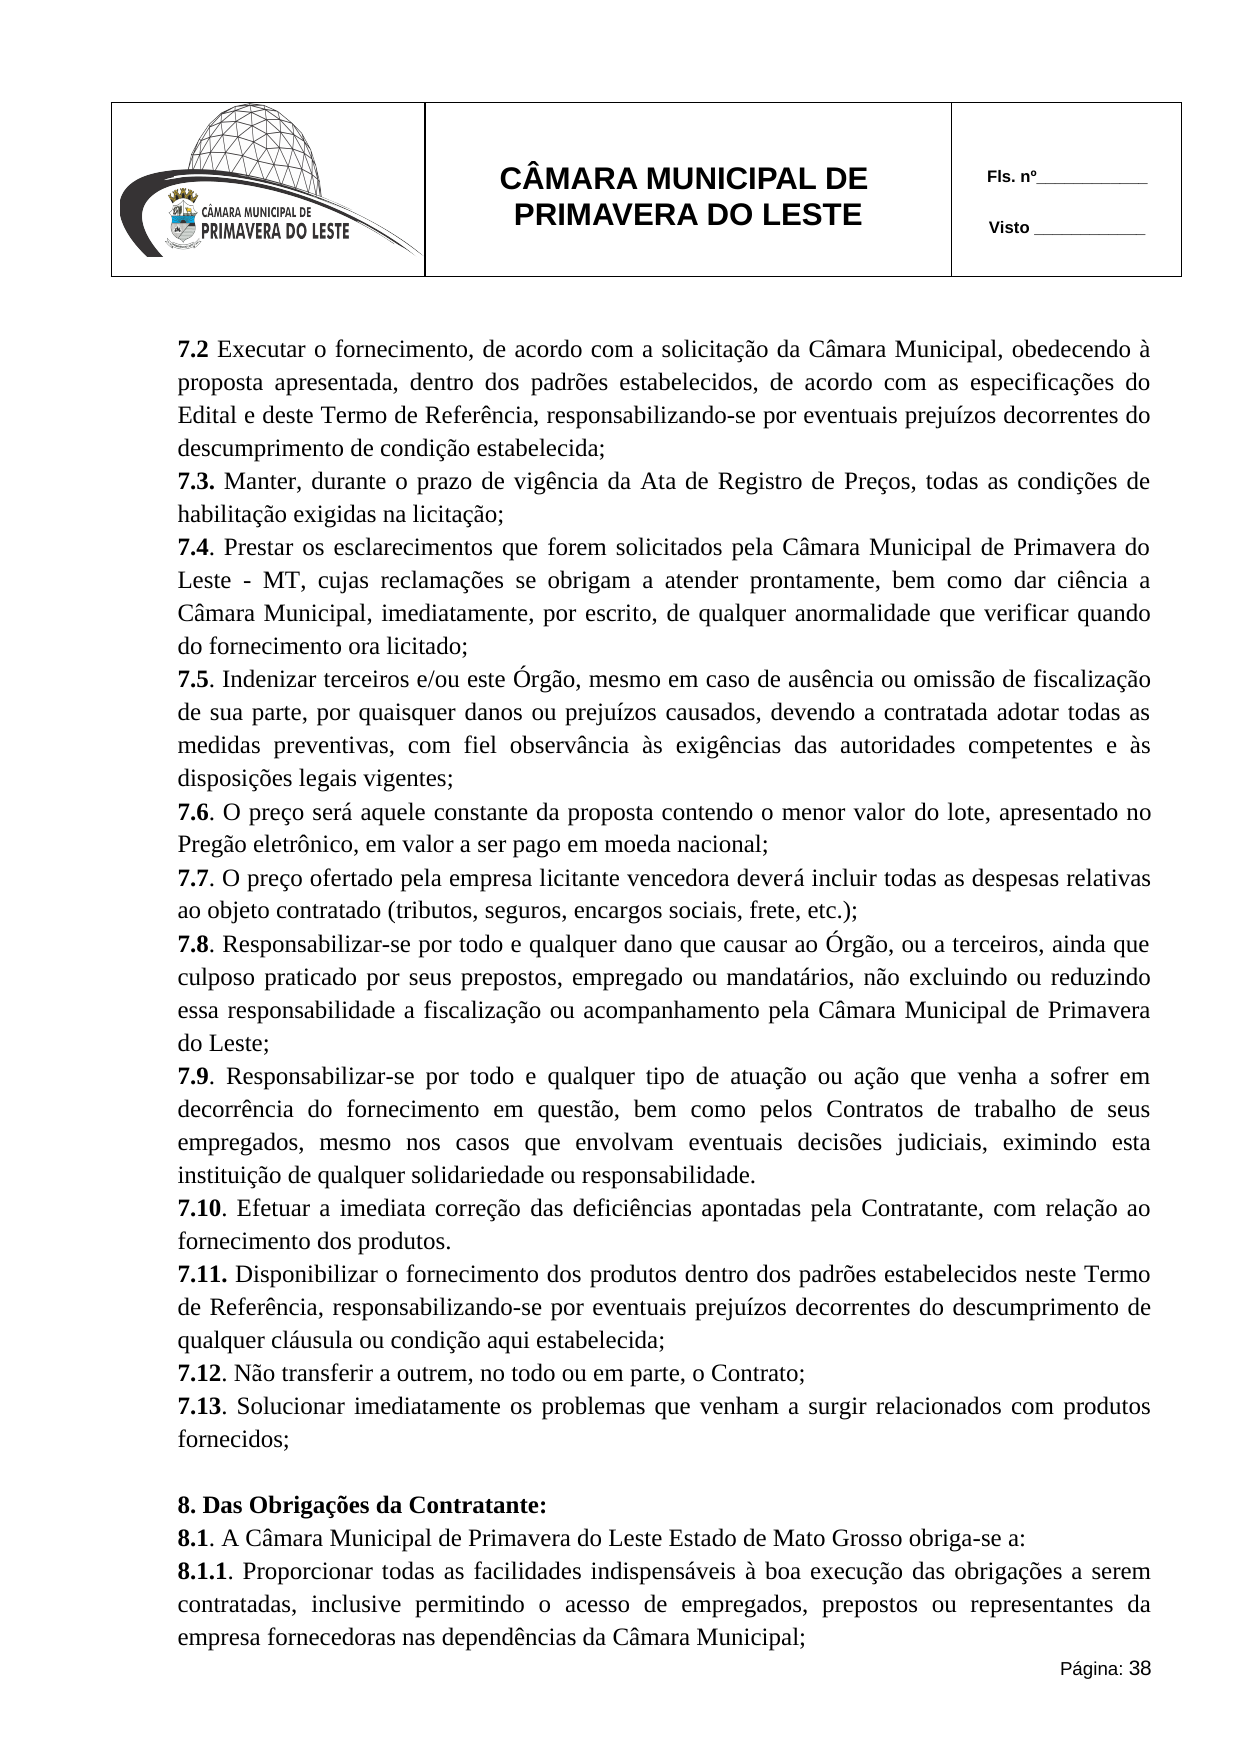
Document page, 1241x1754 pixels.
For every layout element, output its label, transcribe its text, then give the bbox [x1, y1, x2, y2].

text 7.9. Responsabilizar-se por todo e qualquer tipo de atuação ou ação que venha a sofrer em decorrência do fornecimento em questão, bem como pelos Contratos de trabalho de seus empregados, mesmo nos casos que envolvam eventuais decisões judiciais, eximindo esta instituição de qualquer solidariedade ou responsabilidade. [177, 1061, 1152, 1188]
text 7.11. Disponibilizar o fornecimento dos produtos dentro dos padrões estabelecidos neste Termo de Referência, responsabilizando-se por eventuais prejuízos decorrentes do descumprimento de qualquer cláusula ou condição aqui estabelecida; [177, 1259, 1152, 1354]
text 8.1.1. Proporcionar todas as facilidades indispensáveis à boa execução das obrigações a serem contratadas, inclusive permitindo o acesso de empregados, prepostos ou representantes da empresa fornecedoras nas dependências da Câmara Municipal; [177, 1556, 1152, 1651]
text 7.3. Manter, durante o prazo de vigência da Ata de Registro de Preços, todas as condições de habilitação exigidas na licitação; [177, 466, 1152, 528]
text 8. Das Obrigações da Contratante: [177, 1490, 1152, 1519]
text 7.8. Responsabilizar-se por todo e qualquer dano que causar ao Órgão, ou a terceiros, ainda que culposo praticado por seus prepostos, empregado ou mandatários, não excluindo ou reduzindo essa responsabilidade a fiscalização ou acompanhamento pela Câmara Municipal de Primavera do Leste; [177, 929, 1152, 1056]
text 7.10. Efetuar a imediata correção das deficiências apontadas pela Contratante, com relação ao fornecimento dos produtos. [177, 1193, 1152, 1254]
text 7.6. O preço será aquele constante da proposta contendo o menor valor do lote, apresentado no Pregão eletrônico, em valor a ser pago em moeda nacional; [177, 797, 1152, 858]
picture [120, 103, 424, 257]
text 7.5. Indenizar terceiros e/ou este Órgão, mesmo em caso de ausência ou omissão de fiscalização de sua parte, por quaisquer danos ou prejuízos causados, devendo a contratada adotar todas as medidas preventivas, com fiel observância às exigências das autoridades competentes e às disposições legais vigentes; [177, 664, 1152, 792]
text 7.4. Prestar os esclarecimentos que forem solicitados pela Câmara Municipal de Primavera do Leste - MT, cujas reclamações se obrigam a atender prontamente, bem como dar ciência a Câmara Municipal, imediatamente, por escrito, de qualquer anormalidade que verificar quando do fornecimento ora licitado; [177, 532, 1152, 660]
text 7.13. Solucionar imediatamente os problemas que venham a surgir relacionados com produtos fornecidos; [177, 1391, 1152, 1453]
text 7.12. Não transferir a outrem, no todo ou em parte, o Contrato; [177, 1358, 1152, 1387]
text 7.7. O preço ofertado pela empresa licitante vencedora deverá incluir todas as despesas relativas ao objeto contratado (tributos, seguros, encargos sociais, frete, etc.); [177, 863, 1152, 924]
text 7.2 Executar o fornecimento, de acordo com a solicitação da Câmara Municipal, obedecendo à proposta apresentada, dentro dos padrões estabelecidos, de acordo com as especificações do Edital e deste Termo de Referência, responsabilizando-se por eventuais prejuízos decorrentes do descumprimento de condição estabelecida; [177, 334, 1152, 462]
text 8.1. A Câmara Municipal de Primavera do Leste Estado de Mato Grosso obriga-se a: [177, 1523, 1152, 1552]
